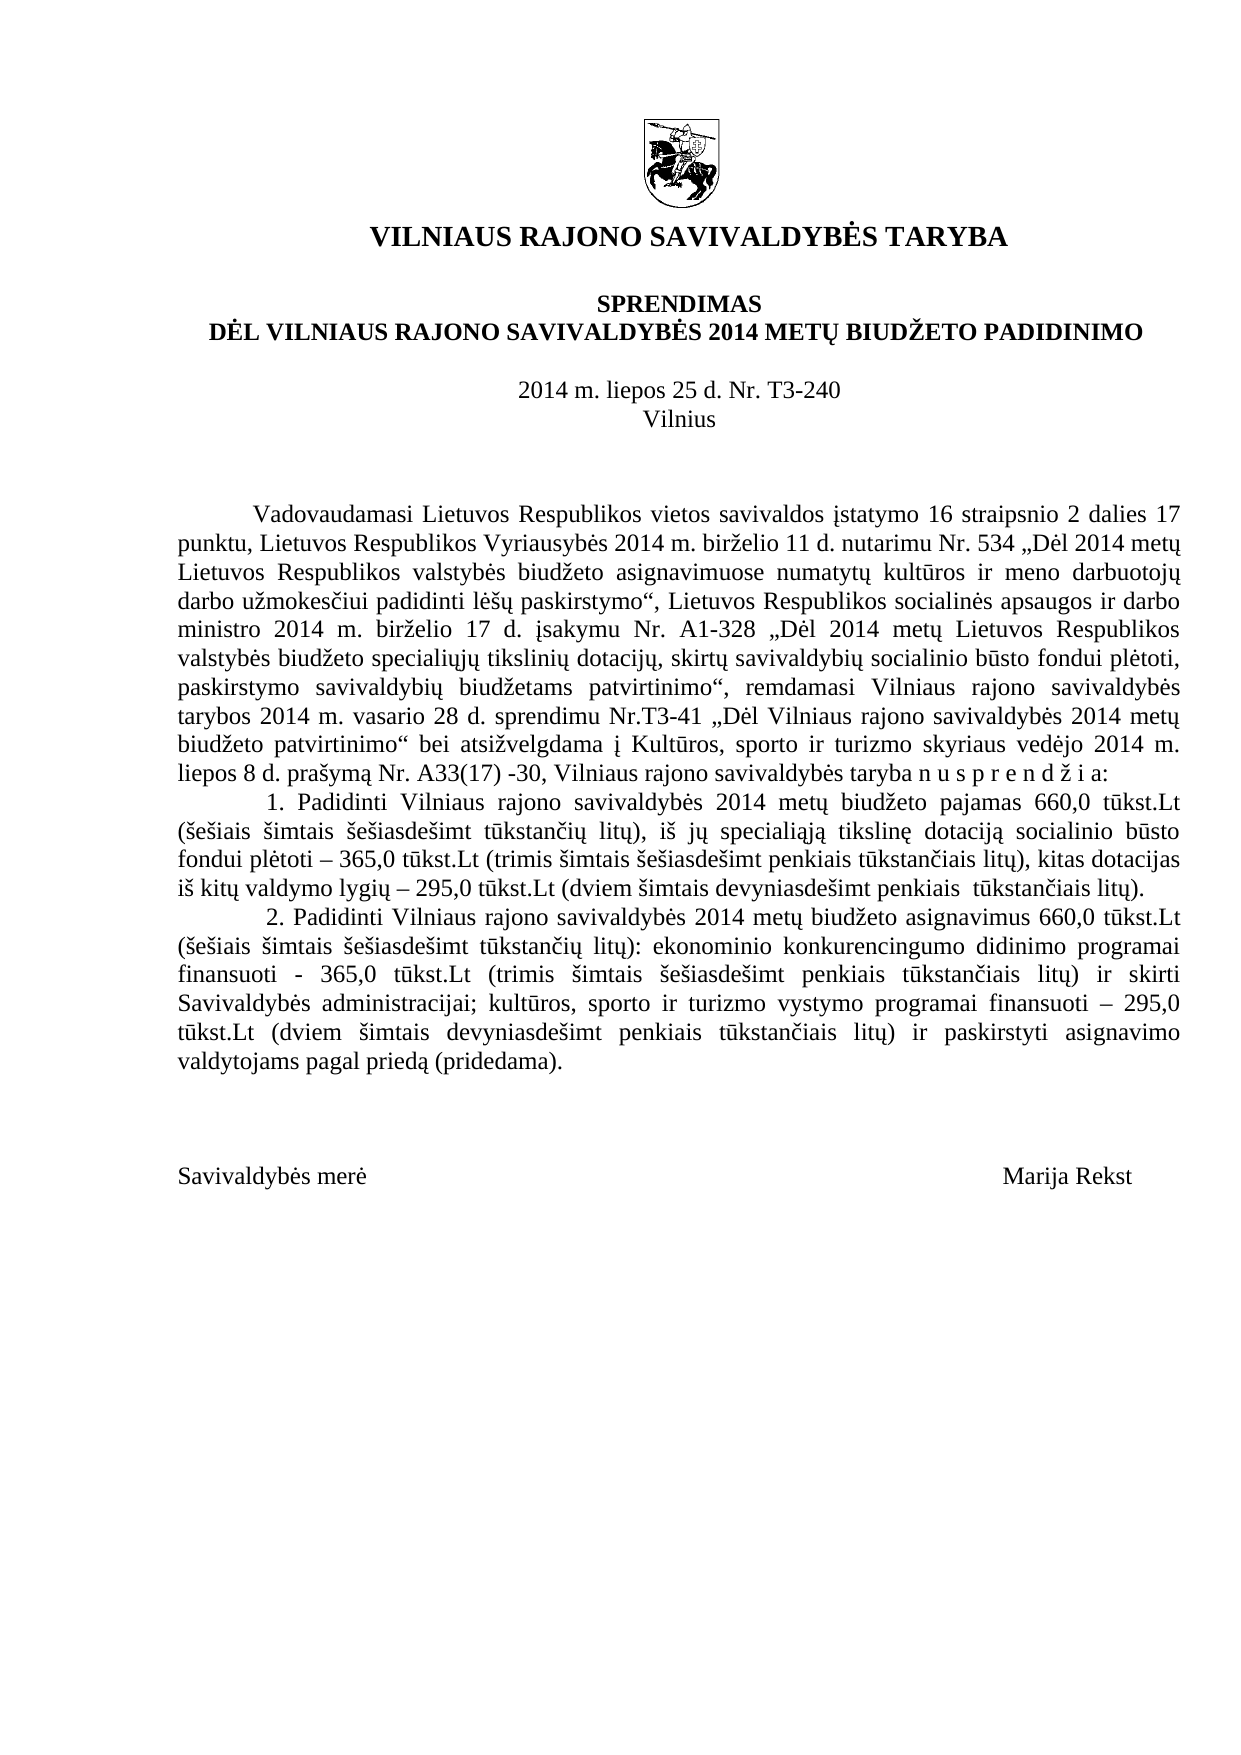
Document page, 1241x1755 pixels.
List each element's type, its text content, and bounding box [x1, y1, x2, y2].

text Savivaldybės merė Marija Rekst [177, 1161, 1181, 1189]
text VILNIAUS RAJONO SAVIVALDYBĖS TARYBA [192, 219, 1186, 253]
text 1. Padidinti Vilniaus rajono savivaldybės 2014 metų biudžeto pajamas 660,0 tūkst.Lt (šešiais šimtais šešiasdešimt tūkstančių litų), iš jų specialiąją tikslinę dotaciją socialinio būsto fondui plėtoti – 365,0 tūkst.Lt (trimis šimtais šešiasdešimt penkiais tūkstančiais litų), kitas dotacijas iš kitų valdymo lygių – 295,0 tūkst.Lt (dviem šimtais devyniasdešimt penkiais tūkstančiais litų). [177, 787, 1181, 902]
text DĖL VILNIAUS RAJONO SAVIVALDYBĖS 2014 METŲ BIUDŽETO PADIDINIMO [177, 317, 1181, 346]
text 2. Padidinti Vilniaus rajono savivaldybės 2014 metų biudžeto asignavimus 660,0 tūkst.Lt (šešiais šimtais šešiasdešimt tūkstančių litų): ekonominio konkurencingumo didinimo programai finansuoti - 365,0 tūkst.Lt (trimis šimtais šešiasdešimt penkiais tūkstančiais litų) ir skirti Savivaldybės administracijai; kultūros, sporto ir turizmo vystymo programai finansuoti – 295,0 tūkst.Lt (dviem šimtais devyniasdešimt penkiais tūkstančiais litų) ir paskirstyti asignavimo valdytojams pagal priedą (pridedama). [177, 902, 1181, 1074]
text 2014 m. liepos 25 d. Nr. T3-240 [177, 375, 1181, 404]
text Vilnius [177, 404, 1181, 432]
text SPRENDIMAS [177, 289, 1181, 317]
text Vadovaudamasi Lietuvos Respublikos vietos savivaldos įstatymo 16 straipsnio 2 dalies 17 punktu, Lietuvos Respublikos Vyriausybės 2014 m. birželio 11 d. nutarimu Nr. 534 „Dėl 2014 metų Lietuvos Respublikos valstybės biudžeto asignavimuose numatytų kultūros ir meno darbuotojų darbo užmokesčiui padidinti lėšų paskirstymo“, Lietuvos Respublikos socialinės apsaugos ir darbo ministro 2014 m. birželio 17 d. įsakymu Nr. A1-328 „Dėl 2014 metų Lietuvos Respublikos valstybės biudžeto specialiųjų tikslinių dotacijų, skirtų savivaldybių socialinio būsto fondui plėtoti, paskirstymo savivaldybių biudžetams patvirtinimo“, remdamasi Vilniaus rajono savivaldybės tarybos 2014 m. vasario 28 d. sprendimu Nr.T3-41 „Dėl Vilniaus rajono savivaldybės 2014 metų biudžeto patvirtinimo“ bei atsižvelgdama į Kultūros, sporto ir turizmo skyriaus vedėjo 2014 m. liepos 8 d. prašymą Nr. A33(17) -30, Vilniaus rajono savivaldybės taryba n u s p r e n d ž i a: [177, 499, 1181, 787]
